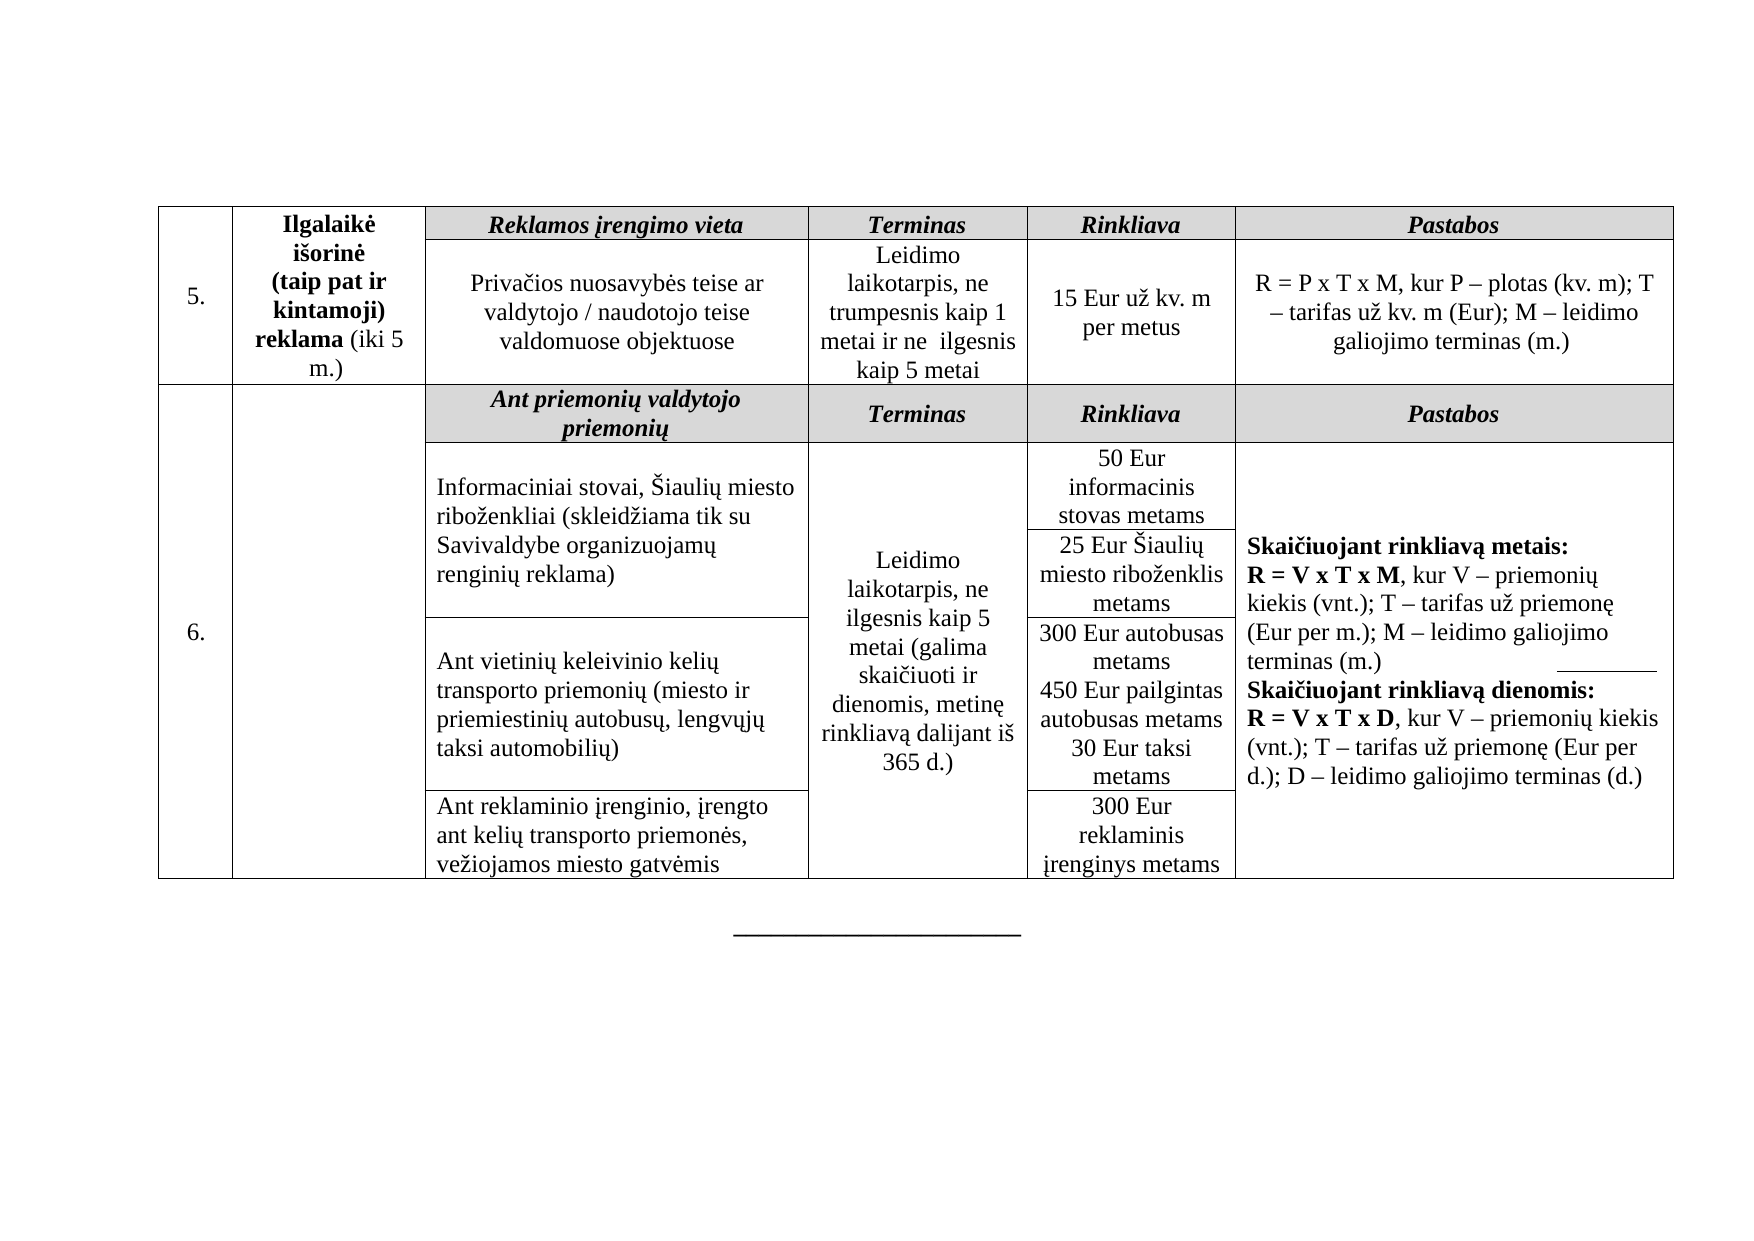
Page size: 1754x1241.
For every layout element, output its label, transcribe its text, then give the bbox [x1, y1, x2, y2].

table_cell [809, 879, 1027, 910]
table_header Ilgalaikė išorinė (taip pat ir kintamoji) reklama (iki 5 m.) [233, 207, 425, 383]
table_cell [425, 879, 808, 910]
table_cell [1236, 879, 1673, 910]
table_header 5. [159, 207, 232, 383]
table_cell 300 Eur autobusas metams 450 Eur pailgintas autobusas metams 30 Eur taksi metams [1028, 618, 1235, 790]
table_cell Ant vietinių keleivinio kelių transporto priemonių (miesto ir priemiestinių autobusų, lengvųjų taksi automobilių) [426, 618, 808, 790]
table_cell Ant priemonių valdytojo priemonių [426, 385, 808, 442]
table_cell Leidimo laikotarpis, ne ilgesnis kaip 5 metai (galima skaičiuoti ir dienomis, metinę rinkliavą dalijant iš 365 d.) [809, 443, 1027, 877]
table_cell 15 Eur už kv. m per metus [1028, 240, 1235, 383]
table_cell [233, 385, 425, 877]
table_cell Skaičiuojant rinkliavą metais: R = V x T x M, kur V – priemonių kiekis (vnt.); T – tarifas už priemonę (Eur per m.); M – leidimo galiojimo terminas (m.) Skaičiuojant rinkliavą dienomis: R = V x T x D, kur V – priemonių kiekis (vnt.); T – tarifas už priemonę (Eur per d.); D – leidimo galiojimo terminas (d.) [1236, 443, 1673, 877]
table_cell 50 Eur informacinis stovas metams [1028, 443, 1235, 529]
table_cell [1027, 879, 1236, 910]
table_header Terminas [809, 207, 1027, 239]
table_cell 25 Eur Šiaulių miesto riboženklis metams [1028, 530, 1235, 617]
table_cell 300 Eur reklaminis įrenginys metams [1028, 791, 1235, 877]
table_cell Ant reklaminio įrenginio, įrengto ant kelių transporto priemonės, vežiojamos miesto gatvėmis [426, 791, 808, 877]
table_cell Privačios nuosavybės teise ar valdytojo / naudotojo teise valdomuose objektuose [426, 240, 808, 383]
table_header Pastabos [1236, 207, 1673, 239]
table_header Reklamos įrengimo vieta [426, 207, 808, 239]
table_cell 6. [159, 385, 232, 877]
table_cell [233, 879, 425, 910]
table_cell Terminas [809, 385, 1027, 442]
table_cell R = P x T x M, kur P – plotas (kv. m); T – tarifas už kv. m (Eur); M – leidimo galiojimo terminas (m.) [1236, 240, 1673, 383]
table_cell Rinkliava [1028, 385, 1235, 442]
table_header Rinkliava [1028, 207, 1235, 239]
table_cell Pastabos [1236, 385, 1673, 442]
text _______________________ [118, 910, 1636, 939]
table_cell [159, 879, 233, 910]
table_cell Leidimo laikotarpis, ne trumpesnis kaip 1 metai ir ne ilgesnis kaip 5 metai [809, 240, 1027, 383]
table_cell Informaciniai stovai, Šiaulių miesto riboženkliai (skleidžiama tik su Savivaldybe organizuojamų renginių reklama) [426, 443, 808, 617]
